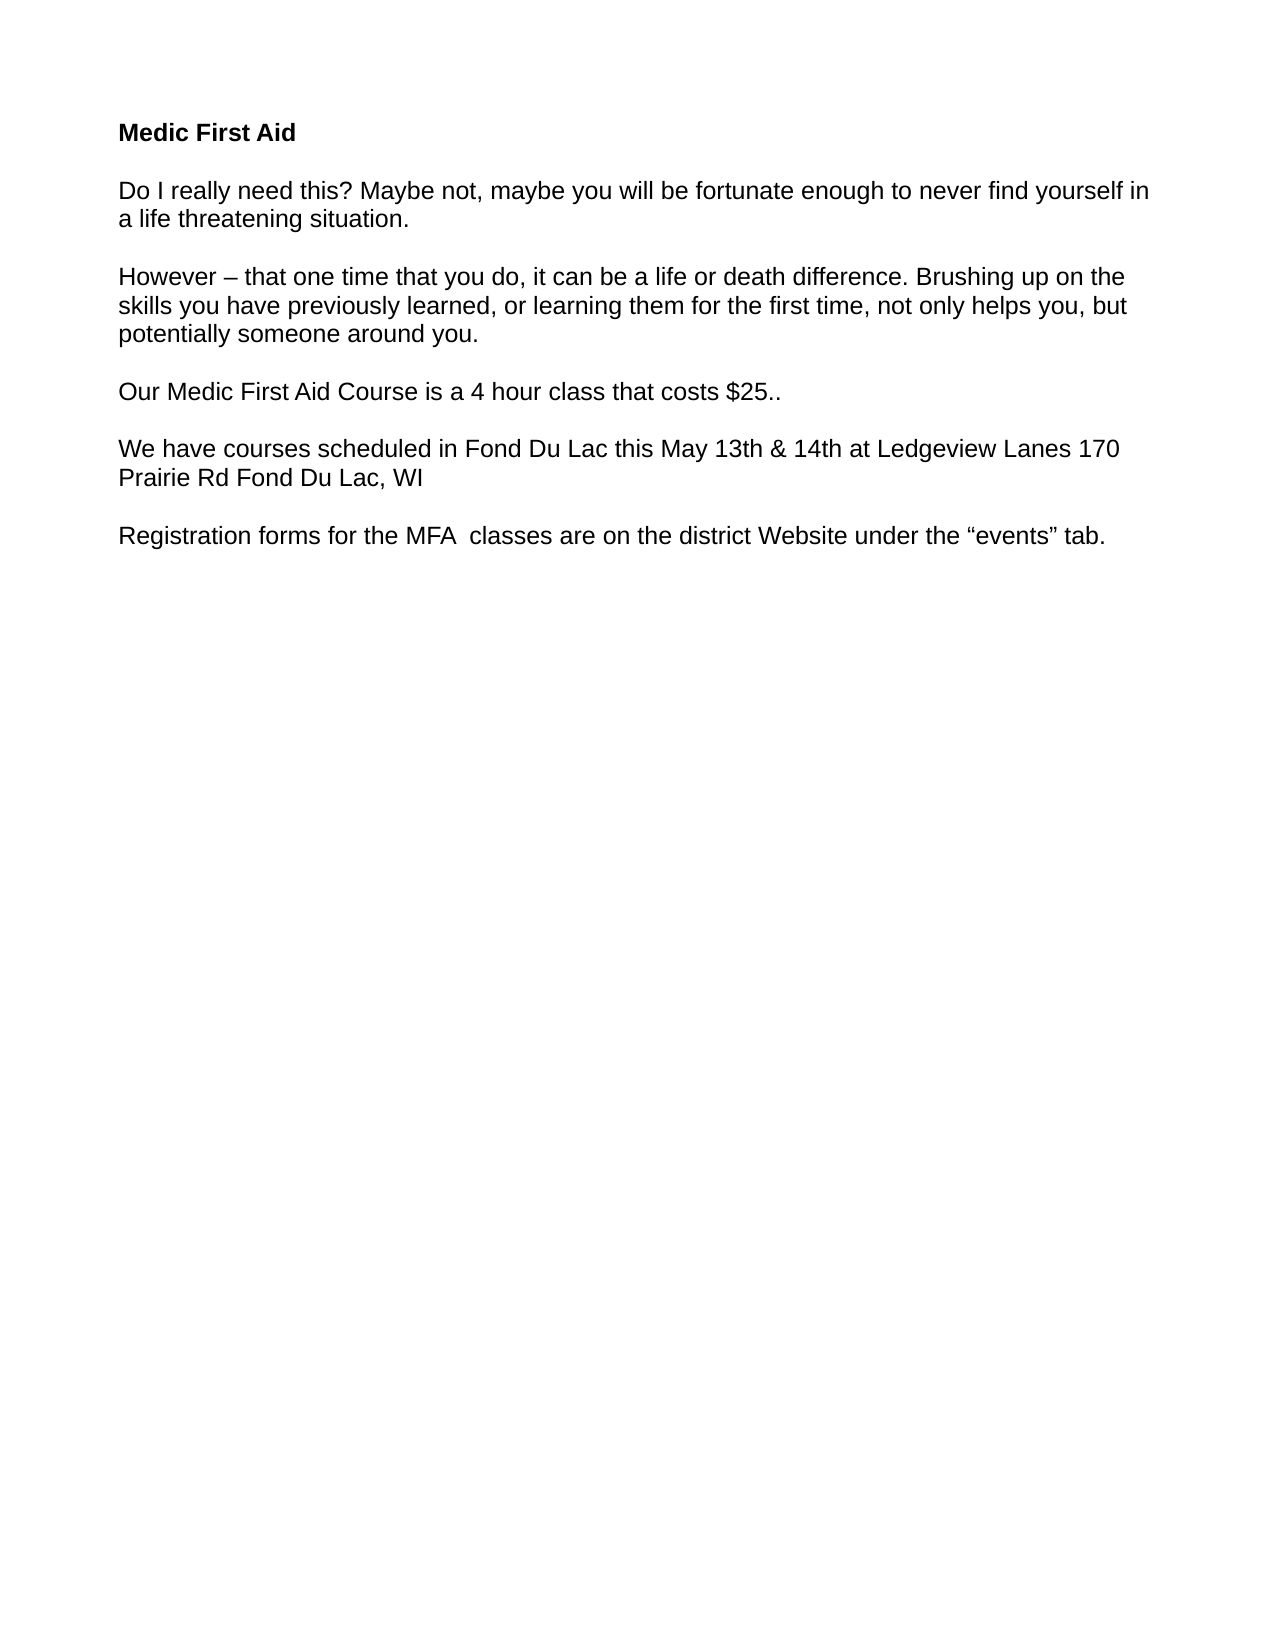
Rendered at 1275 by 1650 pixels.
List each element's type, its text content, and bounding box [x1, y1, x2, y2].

text Do I really need this? Maybe not, maybe you will be fortunate enough to never find yourself in a life threatening situation. [118, 176, 1157, 233]
text Registration forms for the MFA classes are on the district Website under the “events” tab. [118, 521, 1157, 549]
text Our Medic First Aid Course is a 4 hour class that costs $25.. [118, 377, 1157, 406]
text Medic First Aid [118, 118, 1157, 147]
text However – that one time that you do, it can be a life or death difference. Brushing up on the skills you have previously learned, or learning them for the first time, not only helps you, but potentially someone around you. [118, 262, 1157, 348]
text We have courses scheduled in Fond Du Lac this May 13th & 14th at Ledgeview Lanes 170 Prairie Rd Fond Du Lac, WI [118, 434, 1157, 492]
